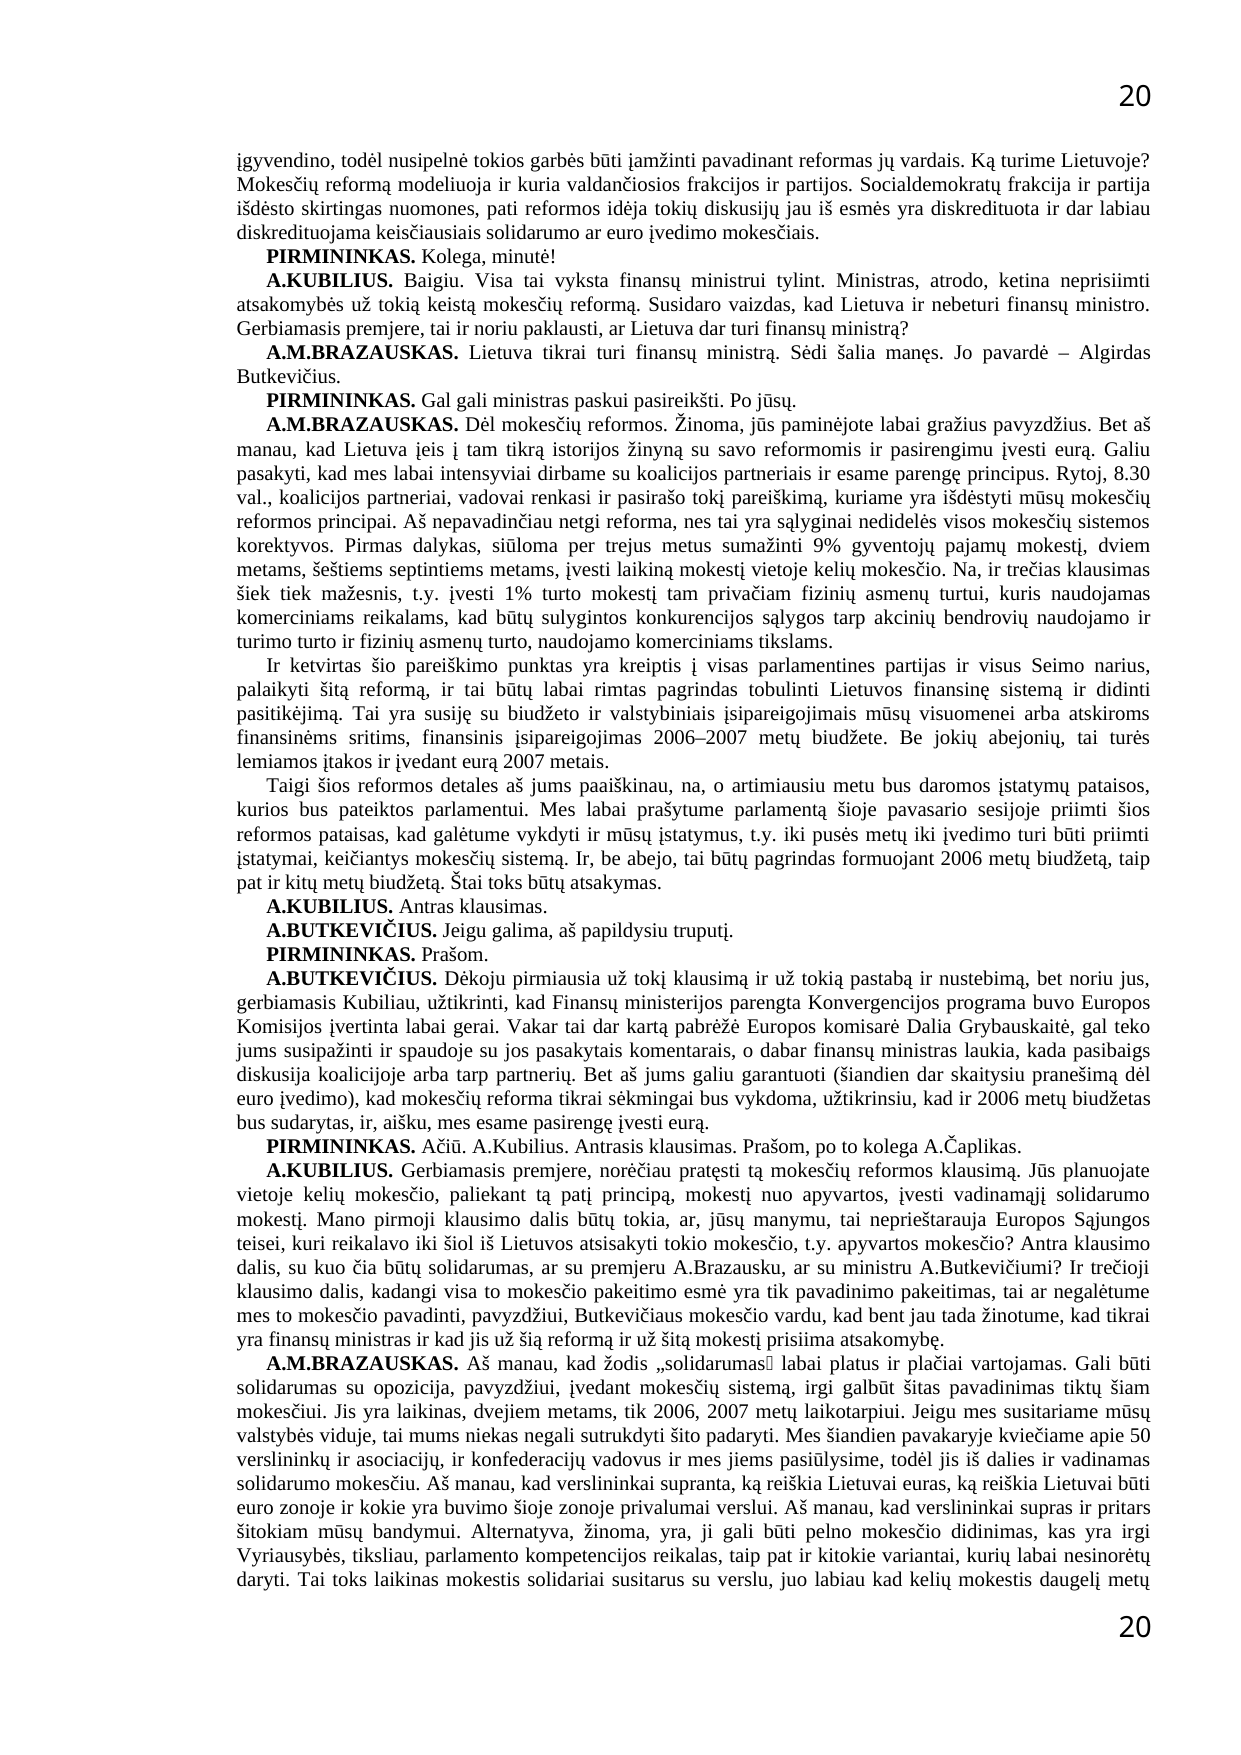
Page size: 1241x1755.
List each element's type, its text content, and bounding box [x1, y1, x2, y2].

text PIRMININKAS. Gal gali ministras paskui pasireikšti. Po jūsų. [236, 388, 1152, 412]
text A.BUTKEVIČIUS. Jeigu galima, aš papildysiu truputį. [236, 918, 1152, 942]
text A.M.BRAZAUSKAS. Lietuva tikrai turi finansų ministrą. Sėdi šalia manęs. Jo pavardė – Algirdas Butkevičius. [236, 340, 1152, 388]
text A.KUBILIUS. Baigiu. Visa tai vyksta finansų ministrui tylint. Ministras, atrodo, ketina neprisiimti atsakomybės už tokią keistą mokesčių reformą. Susidaro vaizdas, kad Lietuva ir nebeturi finansų ministro. Gerbiamasis premjere, tai ir noriu paklausti, ar Lietuva dar turi finansų ministrą? [236, 268, 1152, 340]
text PIRMININKAS. Kolega, minutė! [236, 244, 1152, 268]
text A.M.BRAZAUSKAS. Dėl mokesčių reformos. Žinoma, jūs paminėjote labai gražius pavyzdžius. Bet aš manau, kad Lietuva įeis į tam tikrą istorijos žinyną su savo reformomis ir pasirengimu įvesti eurą. Galiu pasakyti, kad mes labai intensyviai dirbame su koalicijos partneriais ir esame parengę principus. Rytoj, 8.30 val., koalicijos partneriai, vadovai renkasi ir pasirašo tokį pareiškimą, kuriame yra išdėstyti mūsų mokesčių reformos principai. Aš nepavadinčiau netgi reforma, nes tai yra sąlyginai nedidelės visos mokesčių sistemos korektyvos. Pirmas dalykas, siūloma per trejus metus sumažinti 9% gyventojų pajamų mokestį, dviem metams, šeštiems septintiems metams, įvesti laikiną mokestį vietoje kelių mokesčio. Na, ir trečias klausimas šiek tiek mažesnis, t.y. įvesti 1% turto mokestį tam privačiam fizinių asmenų turtui, kuris naudojamas komerciniams reikalams, kad būtų sulygintos konkurencijos sąlygos tarp akcinių bendrovių naudojamo ir turimo turto ir fizinių asmenų turto, naudojamo komerciniams tikslams. [236, 412, 1152, 653]
text A.KUBILIUS. Gerbiamasis premjere, norėčiau pratęsti tą mokesčių reformos klausimą. Jūs planuojate vietoje kelių mokesčio, paliekant tą patį principą, mokestį nuo apyvartos, įvesti vadinamąjį solidarumo mokestį. Mano pirmoji klausimo dalis būtų tokia, ar, jūsų manymu, tai neprieštarauja Europos Sąjungos teisei, kuri reikalavo iki šiol iš Lietuvos atsisakyti tokio mokesčio, t.y. apyvartos mokesčio? Antra klausimo dalis, su kuo čia būtų solidarumas, ar su premjeru A.Brazausku, ar su ministru A.Butkevičiumi? Ir trečioji klausimo dalis, kadangi visa to mokesčio pakeitimo esmė yra tik pavadinimo pakeitimas, tai ar negalėtume mes to mokesčio pavadinti, pavyzdžiui, Butkevičiaus mokesčio vardu, kad bent jau tada žinotume, kad tikrai yra finansų ministras ir kad jis už šią reformą ir už šitą mokestį prisiima atsakomybę. [236, 1158, 1152, 1351]
text įgyvendino, todėl nusipelnė tokios garbės būti įamžinti pavadinant reformas jų vardais. Ką turime Lietuvoje? Mokesčių reformą modeliuoja ir kuria valdančiosios frakcijos ir partijos. Socialdemokratų frakcija ir partija išdėsto skirtingas nuomones, pati reformos idėja tokių diskusijų jau iš esmės yra diskredituota ir dar labiau diskredituojama keisčiausiais solidarumo ar euro įvedimo mokesčiais. [236, 148, 1152, 244]
text PIRMININKAS. Prašom. [236, 942, 1152, 966]
text A.KUBILIUS. Antras klausimas. [236, 894, 1152, 918]
text PIRMININKAS. Ačiū. A.Kubilius. Antrasis klausimas. Prašom, po to kolega A.Čaplikas. [236, 1134, 1152, 1158]
text Taigi šios reformos detales aš jums paaiškinau, na, o artimiausiu metu bus daromos įstatymų pataisos, kurios bus pateiktos parlamentui. Mes labai prašytume parlamentą šioje pavasario sesijoje priimti šios reformos pataisas, kad galėtume vykdyti ir mūsų įstatymus, t.y. iki pusės metų iki įvedimo turi būti priimti įstatymai, keičiantys mokesčių sistemą. Ir, be abejo, tai būtų pagrindas formuojant 2006 metų biudžetą, taip pat ir kitų metų biudžetą. Štai toks būtų atsakymas. [236, 773, 1152, 894]
text A.M.BRAZAUSKAS. Aš manau, kad žodis „solidarumas labai platus ir plačiai vartojamas. Gali būti solidarumas su opozicija, pavyzdžiui, įvedant mokesčių sistemą, irgi galbūt šitas pavadinimas tiktų šiam mokesčiui. Jis yra laikinas, dvejiem metams, tik 2006, 2007 metų laikotarpiui. Jeigu mes susitariame mūsų valstybės viduje, tai mums niekas negali sutrukdyti šito padaryti. Mes šiandien pavakaryje kviečiame apie 50 verslininkų ir asociacijų, ir konfederacijų vadovus ir mes jiems pasiūlysime, todėl jis iš dalies ir vadinamas solidarumo mokesčiu. Aš manau, kad verslininkai supranta, ką reiškia Lietuvai euras, ką reiškia Lietuvai būti euro zonoje ir kokie yra buvimo šioje zonoje privalumai verslui. Aš manau, kad verslininkai supras ir pritars šitokiam mūsų bandymui. Alternatyva, žinoma, yra, ji gali būti pelno mokesčio didinimas, kas yra irgi Vyriausybės, tiksliau, parlamento kompetencijos reikalas, taip pat ir kitokie variantai, kurių labai nesinorėtų daryti. Tai toks laikinas mokestis solidariai susitarus su verslu, juo labiau kad kelių mokestis daugelį metų [236, 1351, 1152, 1591]
text Ir ketvirtas šio pareiškimo punktas yra kreiptis į visas parlamentines partijas ir visus Seimo narius, palaikyti šitą reformą, ir tai būtų labai rimtas pagrindas tobulinti Lietuvos finansinę sistemą ir didinti pasitikėjimą. Tai yra susiję su biudžeto ir valstybiniais įsipareigojimais mūsų visuomenei arba atskiroms finansinėms sritims, finansinis įsipareigojimas 2006–2007 metų biudžete. Be jokių abejonių, tai turės lemiamos įtakos ir įvedant eurą 2007 metais. [236, 653, 1152, 773]
text A.BUTKEVIČIUS. Dėkoju pirmiausia už tokį klausimą ir už tokią pastabą ir nustebimą, bet noriu jus, gerbiamasis Kubiliau, užtikrinti, kad Finansų ministerijos parengta Konvergencijos programa buvo Europos Komisijos įvertinta labai gerai. Vakar tai dar kartą pabrėžė Europos komisarė Dalia Grybauskaitė, gal teko jums susipažinti ir spaudoje su jos pasakytais komentarais, o dabar finansų ministras laukia, kada pasibaigs diskusija koalicijoje arba tarp partnerių. Bet aš jums galiu garantuoti (šiandien dar skaitysiu pranešimą dėl euro įvedimo), kad mokesčių reforma tikrai sėkmingai bus vykdoma, užtikrinsiu, kad ir 2006 metų biudžetas bus sudarytas, ir, aišku, mes esame pasirengę įvesti eurą. [236, 966, 1152, 1134]
